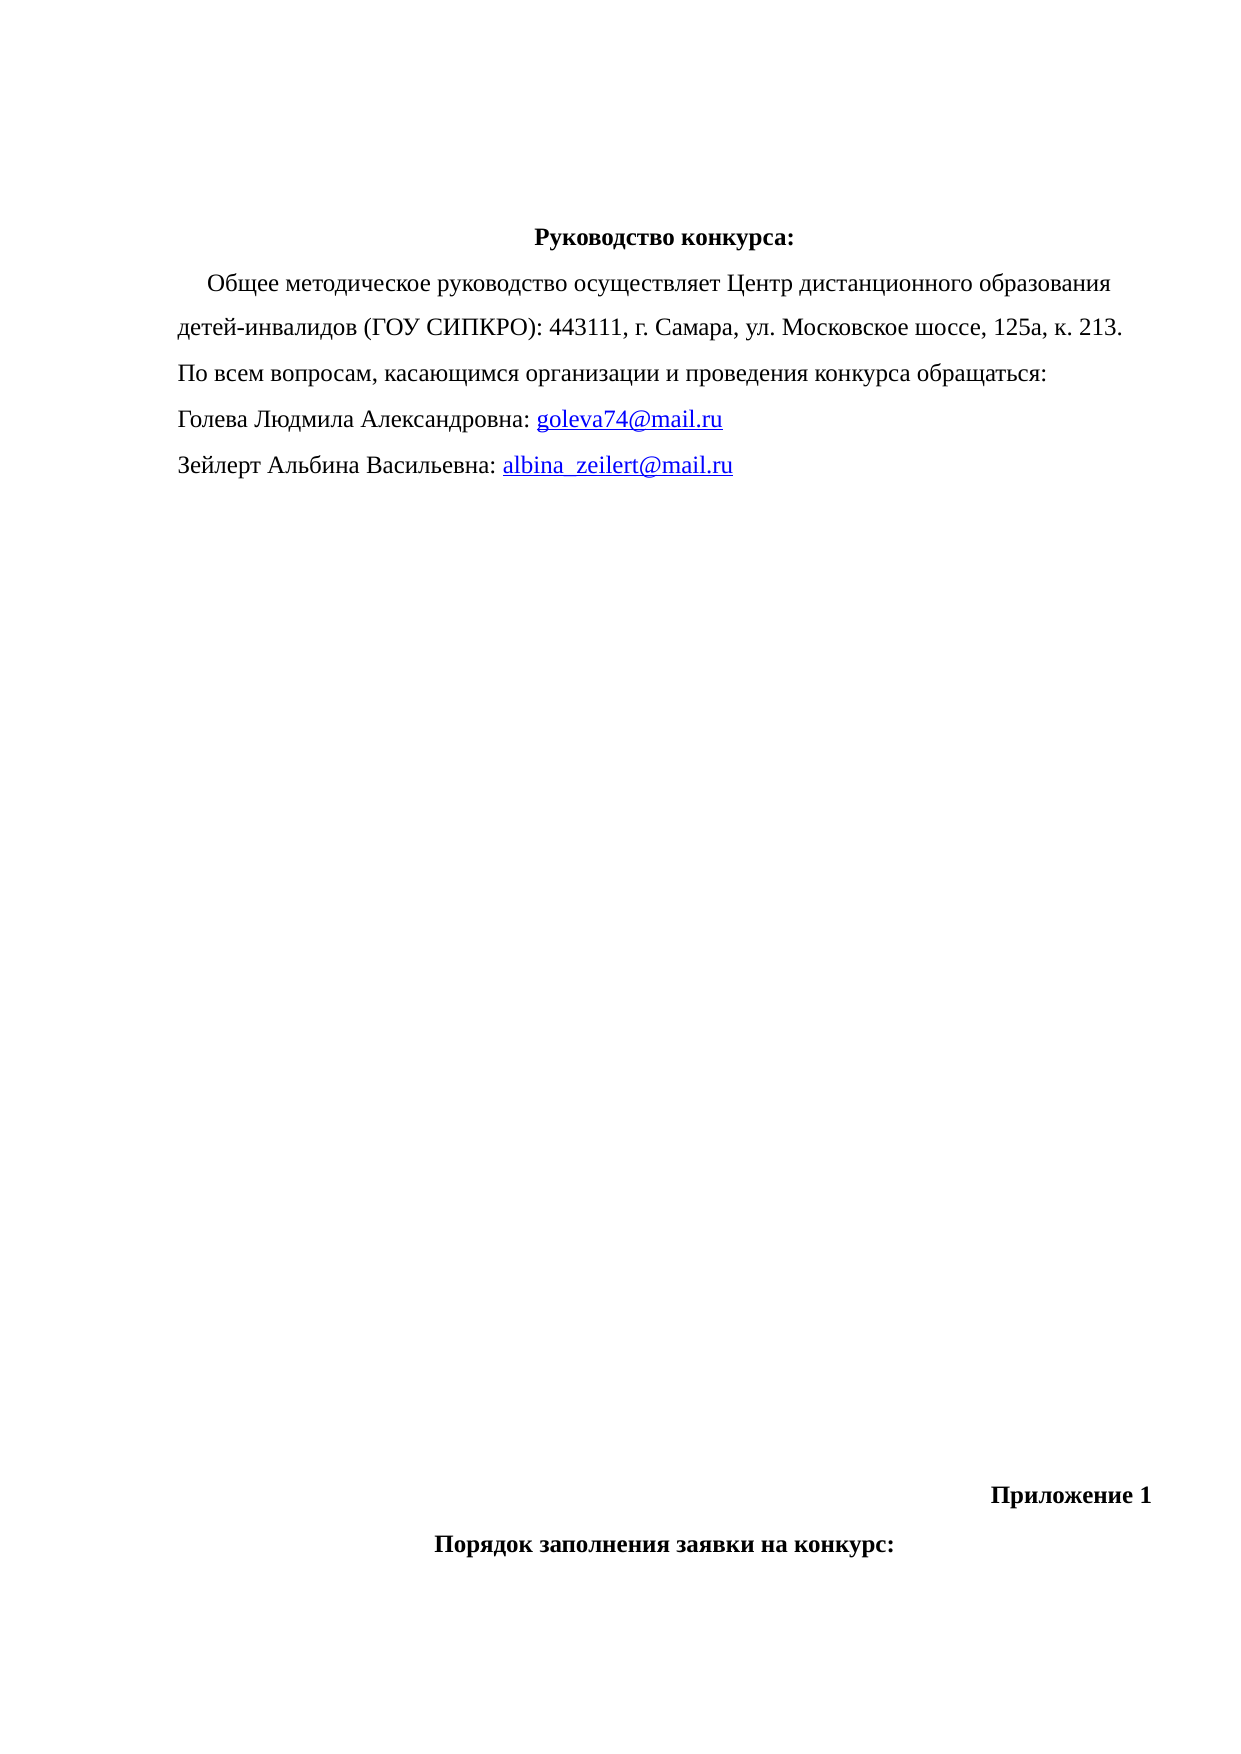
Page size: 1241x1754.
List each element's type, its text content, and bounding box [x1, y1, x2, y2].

text Общее методическое руководство осуществляет Центр дистанционного образования детей-инвалидов (ГОУ СИПКРО): 443111, г. Самара, ул. Московское шоссе, 125а, к. 213. [177, 268, 1152, 340]
text По всем вопросам, касающимся организации и проведения конкурса обращаться: [177, 358, 1152, 386]
text Руководство конкурса: [177, 222, 1152, 251]
text Приложение 1 [177, 1480, 1152, 1509]
text Порядок заполнения заявки на конкурс: [177, 1529, 1152, 1558]
text Зейлерт Альбина Васильевна: albina_zeilert@mail.ru [177, 450, 1152, 478]
text Голева Людмила Александровна: goleva74@mail.ru [177, 404, 1152, 432]
